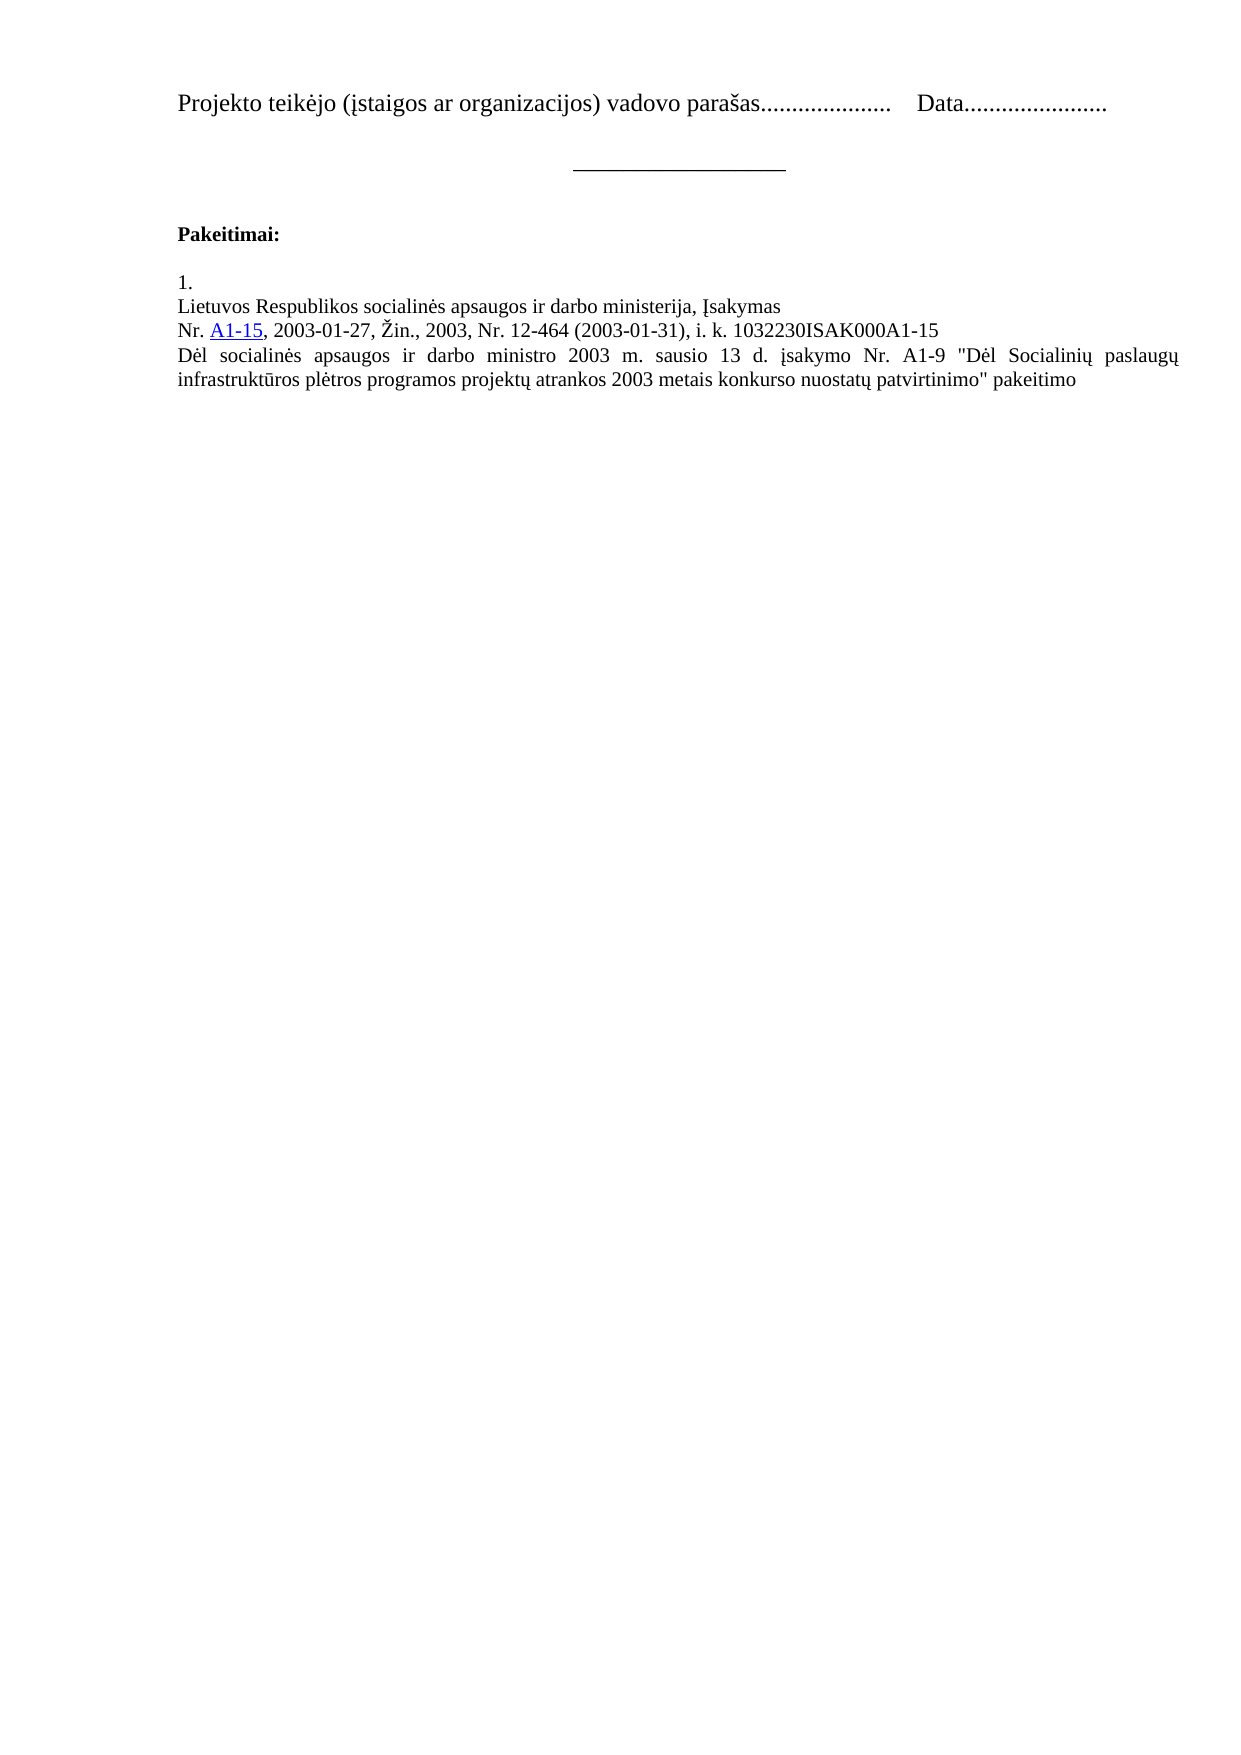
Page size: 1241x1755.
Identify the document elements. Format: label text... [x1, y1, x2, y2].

text Dėl socialinės apsaugos ir darbo ministro 2003 m. sausio 13 d. įsakymo Nr. A1-9 "Dėl Socialinių paslaugų infrastruktūros plėtros programos projektų atrankos 2003 metais konkurso nuostatų patvirtinimo" pakeitimo [177, 342, 1181, 391]
text _________________ [177, 145, 1181, 174]
text 1. [177, 270, 1181, 294]
text Pakeitimai: [177, 222, 1181, 246]
text Lietuvos Respublikos socialinės apsaugos ir darbo ministerija, Įsakymas [177, 294, 1181, 318]
text Projekto teikėjo (įstaigos ar organizacijos) vadovo parašas..................... Data....................... [177, 88, 1181, 117]
text Nr. A1-15, 2003-01-27, Žin., 2003, Nr. 12-464 (2003-01-31), i. k. 1032230ISAK000A1-15 [177, 318, 1181, 342]
